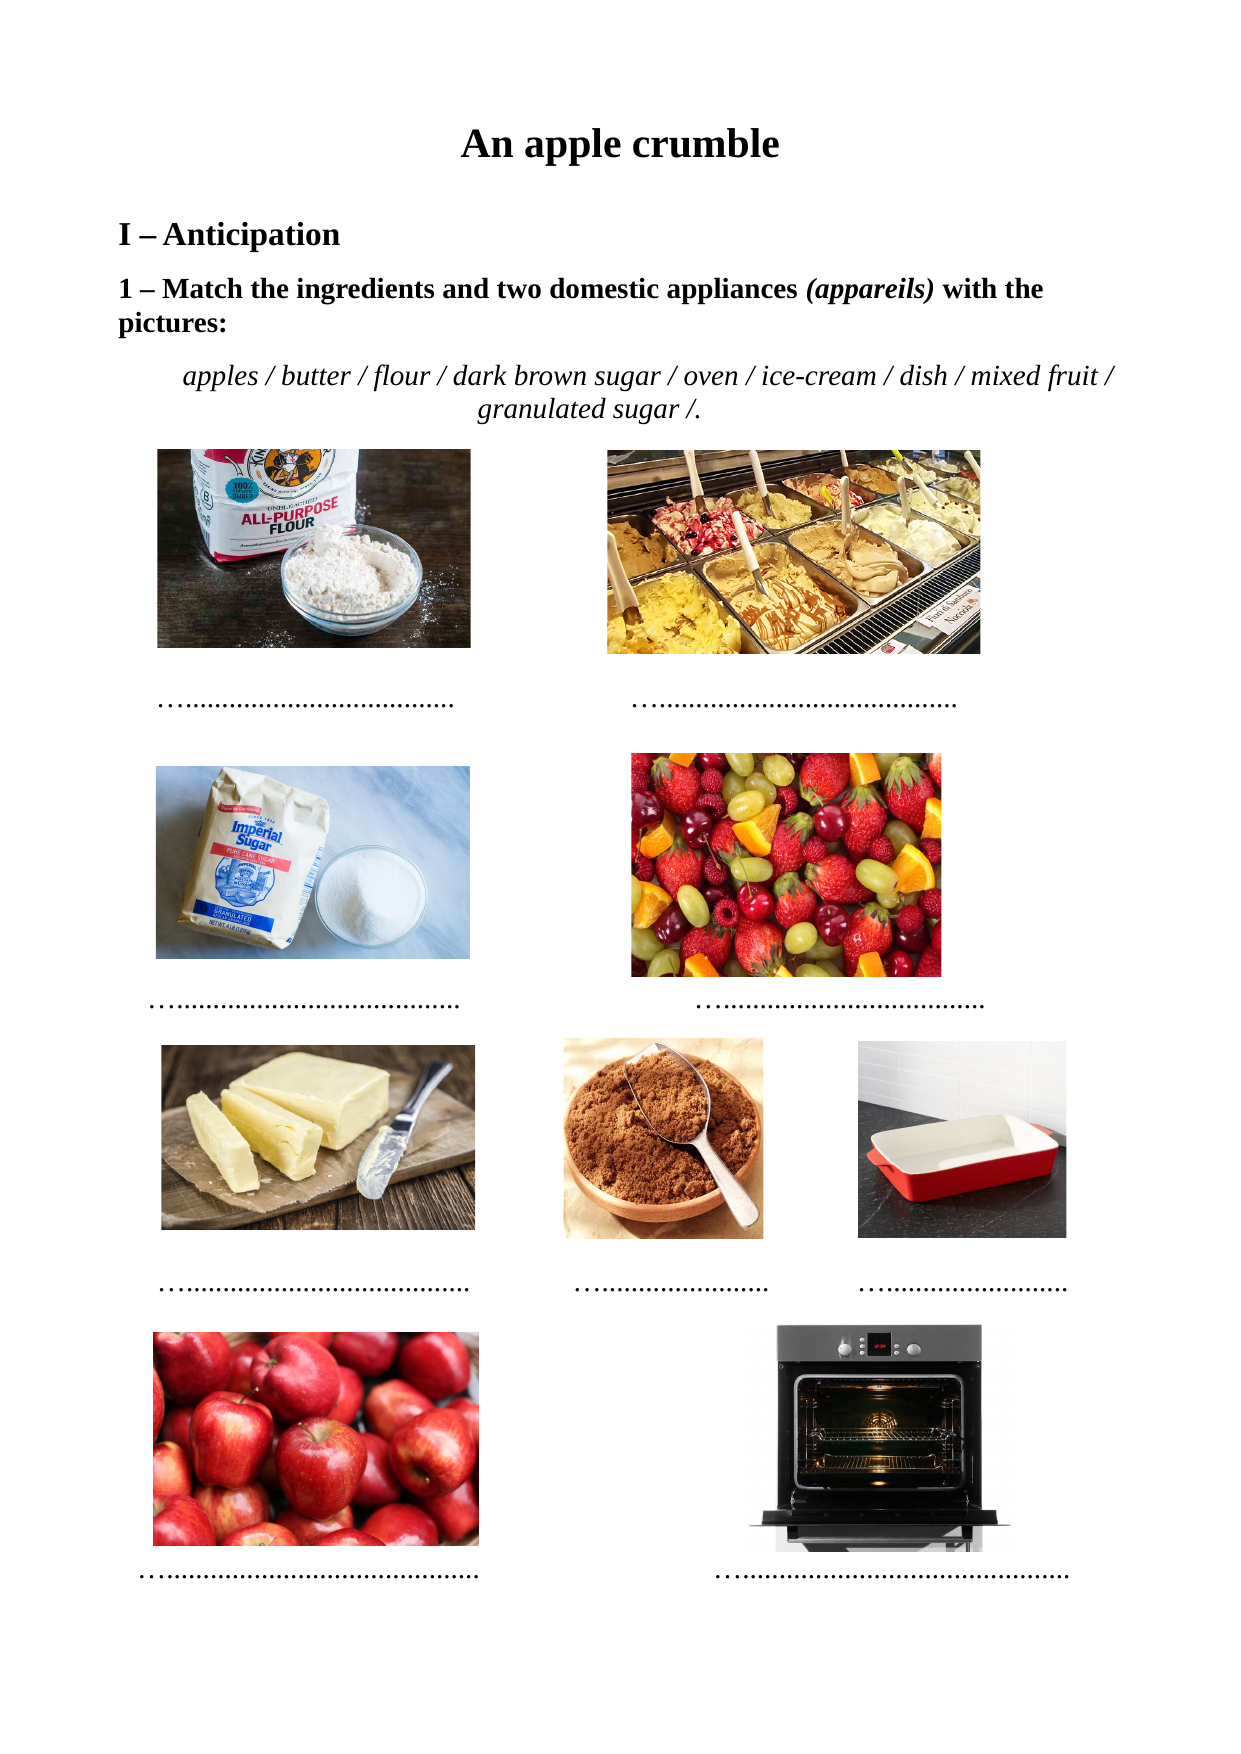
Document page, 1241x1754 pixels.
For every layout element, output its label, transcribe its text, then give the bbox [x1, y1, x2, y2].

picture [563, 1038, 764, 1239]
picture [161, 1045, 476, 1230]
text …..................................... …......................................... [118, 680, 1122, 713]
picture [607, 450, 981, 654]
text …....................................... ….................................... [118, 982, 1122, 1015]
text An apple crumble [118, 118, 1122, 166]
picture [153, 1332, 479, 1546]
picture [631, 753, 942, 977]
picture [742, 1324, 1017, 1552]
picture [155, 766, 470, 959]
text apples / butter / flour / dark brown sugar / oven / ice-cream / dish / mixed fruit / granulated sugar /. [118, 358, 1122, 425]
picture [157, 449, 471, 648]
text …........................................... …............................................. [118, 1551, 1122, 1585]
text …....................................... …....................... …......................... [118, 1264, 1122, 1297]
picture [858, 1041, 1067, 1238]
text 1 – Match the ingredients and two domestic appliances (appareils) with the pictures: [118, 271, 1122, 338]
text I – Anticipation [118, 214, 1122, 252]
